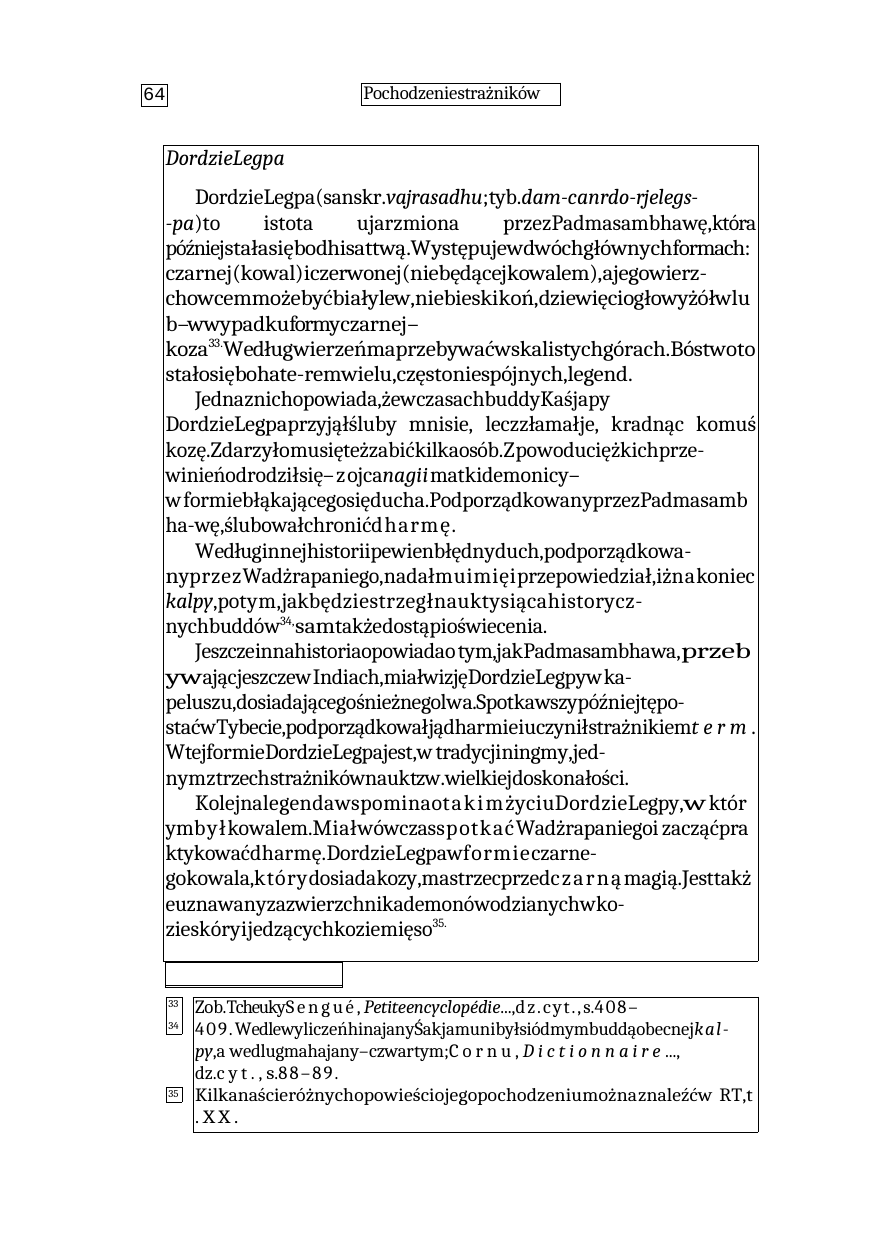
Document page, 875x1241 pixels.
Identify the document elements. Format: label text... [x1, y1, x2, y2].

text Jeszczeinnahistoriaopowiadaotym,jakPadmasambhawa,przebywającjeszczewIndiach,miałwizjęDordzieLegpywka-peluszu,dosiadającegośnieżnegolwa.Spotkawszypóźniejtępo-staćwTybecie,podporządkowałjądharmieiuczyniłstrażnikiemterm. WtejformieDordzieLegpajest,wtradycjiningmy,jed-nymztrzechstrażnikównauktzw.wielkiejdoskonałości. [165, 639, 756, 791]
text Zob.TcheukySengué,Petiteencyclopédie...,dz.cyt.,s.408–409.WedlewyliczeńhinajanyŚakjamunibyłsiódmymbuddąobecnejkal-py,awedlugmahajany–czwartym;Cornu,Dictionnaire..., dz.cyt.,s.88–89. [195, 998, 756, 1084]
text Pochodzeniestrażników [363, 84, 560, 104]
text 35 [168, 1088, 182, 1100]
text 34 [168, 1020, 182, 1032]
text DordzieLegpa(sanskr.vajrasadhu;tyb.dam-canrdo-rjelegs- [195, 185, 758, 210]
text DordzieLegpa [165, 146, 758, 170]
text Jednaznichopowiada,żewczasachbuddyKaśjapy DordzieLegpaprzyjąłśluby mnisie, leczzłamałje, kradnąc komuś kozę.Zdarzyłomusięteżzabićkilkaosób.Zpowoduciężkichprze-winieńodrodziłsię–zojcanagiimatkidemonicy–wformiebłąkającegosięducha.PodporządkowanyprzezPadmasambha-wę,ślubowałchronićdharmę. [165, 387, 756, 538]
text KilkanaścieróżnychopowieściojegopochodzeniumożnaznaleźćwRT,t.XX. [195, 1084, 756, 1128]
text 33 [168, 998, 182, 1010]
text -pa)to istota ujarzmiona przezPadmasambhawę,która późniejstałasiębodhisattwą.Występujewdwóchgłównychformach:czarnej(kowal)iczerwonej(niebędącejkowalem),ajegowierz-chowcemmożebyćbiałylew,niebieskikoń,dziewięciogłowyżółwlub–wwypadkuformyczarnej–koza33.Wedługwierzeńmaprzebywaćwskalistychgórach.Bóstwotostałosiębohate-remwielu,częstoniespójnych,legend. [165, 210, 756, 387]
text Wedługinnejhistoriipewienbłędnyduch,podporządkowa-nyprzezWadżrapaniego,nadałmuimięiprzepowiedział,iżnakonieckalpy,potym,jakbędziestrzegłnauktysiącahistorycz-nychbuddów34,samtakżedostąpioświecenia. [165, 538, 756, 639]
text 64 [143, 85, 167, 106]
text KolejnalegendawspominaotakimżyciuDordzieLegpy,wktórymbyłkowalem.MiałwówczasspotkaćWadżrapaniegoizacząćpraktykowaćdharmę.DordzieLegpawformieczarne-gokowala,którydosiadakozy,mastrzecprzedczarnąmagią.Jesttakżeuznawanyzazwierzchnikademonówodzianychwko-zieskóryijedzącychkoziemięso35. [165, 791, 756, 942]
